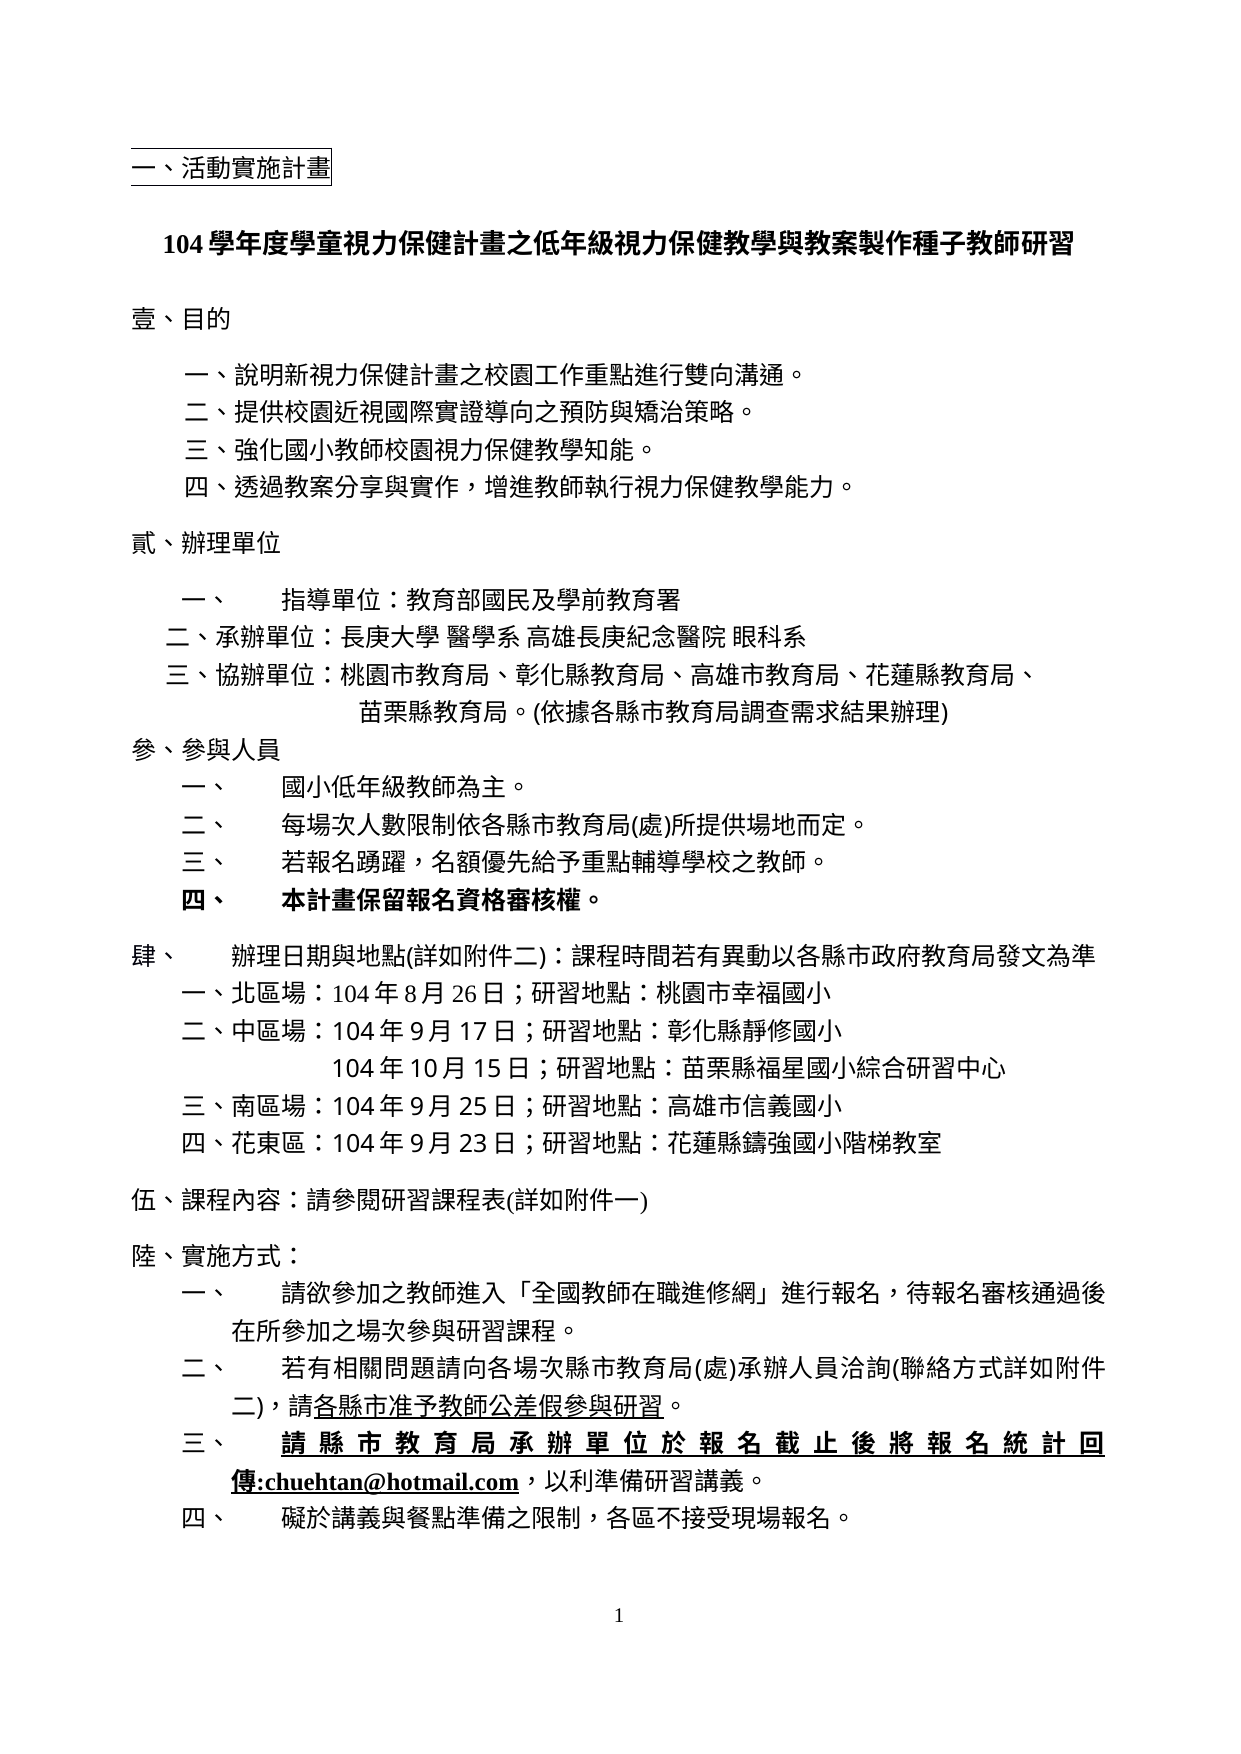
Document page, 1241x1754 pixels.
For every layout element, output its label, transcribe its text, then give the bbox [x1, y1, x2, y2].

list 若報名踴躍，名額優先給予重點輔導學校之教師。 [181, 836, 1106, 873]
text 二、提供校園近視國際實證導向之預防與矯治策略。 [184, 386, 1106, 423]
list 104年10月15日；研習地點：苗栗縣福星國小綜合研習中心 [282, 1042, 1106, 1079]
text 苗栗縣教育局。(依據各縣市教育局調查需求結果辦理) [346, 686, 1106, 723]
list 每場次人數限制依各縣市教育局(處)所提供場地而定。 [181, 798, 1106, 836]
text 壹、目的 [131, 293, 1106, 330]
text 二、承辦單位：長庚大學 醫學系 高雄長庚紀念醫院 眼科系 [146, 611, 1106, 648]
list 請縣市教育局承辦單位於報名截止後將報名統計回傳:chuehtan@hotmail.com，以利準備研習講義。 [181, 1417, 1106, 1492]
text 參、參與人員 [131, 723, 1106, 761]
list 若有相關問題請向各場次縣市教育局(處)承辦人員洽詢(聯絡方式詳如附件二)，請各縣市准予教師公差假參與研習。 [181, 1342, 1106, 1417]
list 礙於講義與餐點準備之限制，各區不接受現場報名。 [181, 1492, 1106, 1529]
list 花東區：104年9月23日；研習地點：花蓮縣鑄強國小階梯教室 [181, 1117, 1106, 1154]
text 貳、辦理單位 [131, 517, 1106, 554]
list 辦理日期與地點(詳如附件二)：課程時間若有異動以各縣市政府教育局發文為準 [131, 929, 1106, 967]
text 四、透過教案分享與實作，增進教師執行視力保健教學能力。 [184, 461, 1106, 498]
text 三、強化國小教師校園視力保健教學知能。 [184, 423, 1106, 461]
text 一、活動實施計畫 [131, 123, 1106, 198]
text 伍、課程內容：請參閱研習課程表(詳如附件一) [131, 1173, 1106, 1211]
text 三、協辦單位：桃園市教育局、彰化縣教育局、高雄市教育局、花蓮縣教育局、 [146, 648, 1106, 686]
text 104學年度學童視力保健計畫之低年級視力保健教學與教案製作種子教師研習 [131, 198, 1106, 273]
text 陸、實施方式： [131, 1229, 1106, 1267]
list 請欲參加之教師進入「全國教師在職進修網」進行報名，待報名審核通過後在所參加之場次參與研習課程。 [181, 1267, 1106, 1342]
list 國小低年級教師為主。 [181, 761, 1106, 798]
text 一、說明新視力保健計畫之校園工作重點進行雙向溝通。 [184, 348, 1106, 386]
list 北區場：104年8月26日；研習地點：桃園市幸福國小 [181, 967, 1106, 1004]
list 南區場：104年9月25日；研習地點：高雄市信義國小 [181, 1079, 1106, 1117]
list 中區場：104年9月17日；研習地點：彰化縣靜修國小 [181, 1004, 1106, 1042]
list 本計畫保留報名資格審核權。 [181, 873, 1106, 911]
list 指導單位：教育部國民及學前教育署 [181, 573, 1106, 611]
